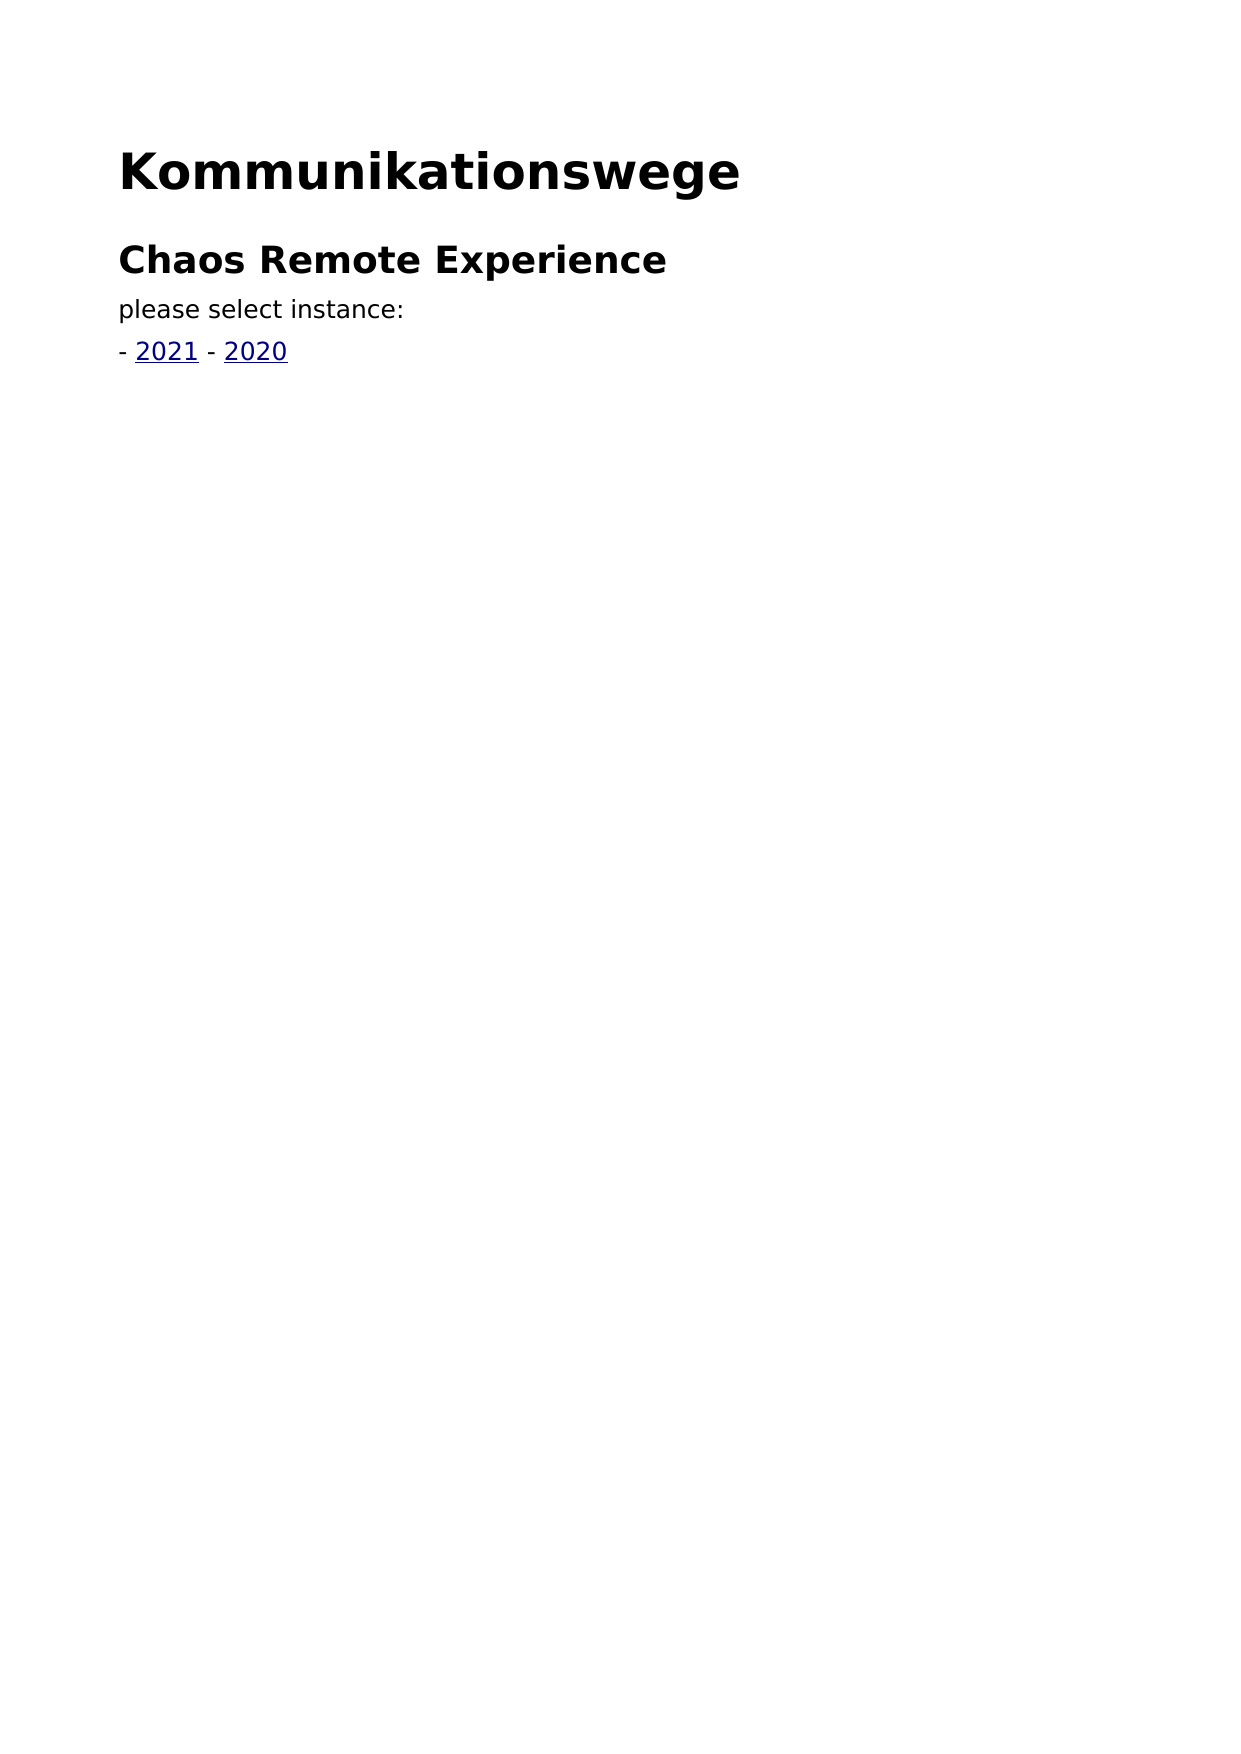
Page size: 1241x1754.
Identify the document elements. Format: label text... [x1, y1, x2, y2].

subtitle Chaos Remote Experience [118, 239, 1122, 282]
text please select instance: [118, 295, 1122, 324]
subtitle Kommunikationswege [118, 143, 1122, 201]
text - 2021 - 2020 [118, 337, 1122, 366]
